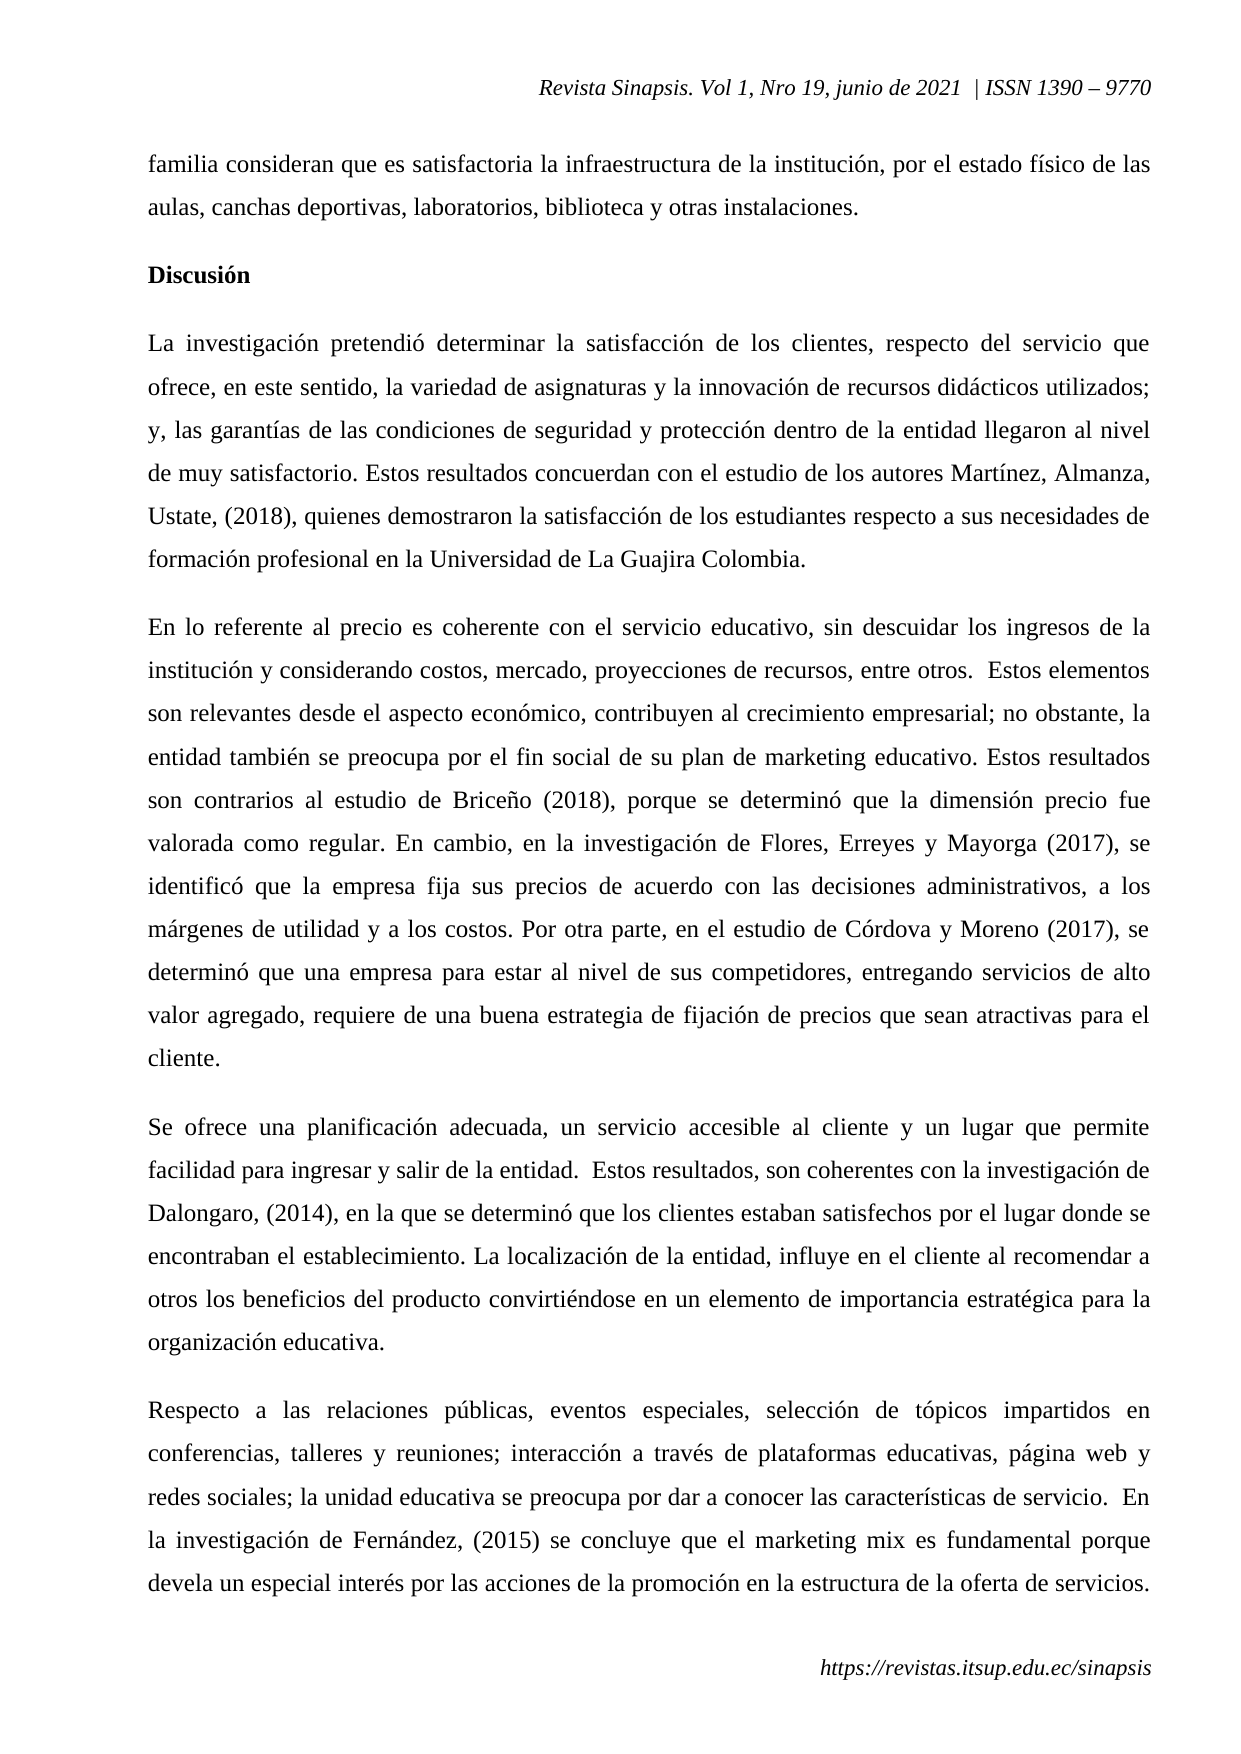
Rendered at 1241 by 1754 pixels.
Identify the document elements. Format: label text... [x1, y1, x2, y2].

text En lo referente al precio es coherente con el servicio educativo, sin descuidar los ingresos de la institución y considerando costos, mercado, proyecciones de recursos, entre otros. Estos elementos son relevantes desde el aspecto económico, contribuyen al crecimiento empresarial; no obstante, la entidad también se preocupa por el fin social de su plan de marketing educativo. Estos resultados son contrarios al estudio de Briceño (2018), porque se determinó que la dimensión precio fue valorada como regular. En cambio, en la investigación de Flores, Erreyes y Mayorga (2017), se identificó que la empresa fija sus precios de acuerdo con las decisiones administrativos, a los márgenes de utilidad y a los costos. Por otra parte, en el estudio de Córdova y Moreno (2017), se determinó que una empresa para estar al nivel de sus competidores, entregando servicios de alto valor agregado, requiere de una buena estrategia de fijación de precios que sean atractivas para el cliente. [148, 612, 1152, 1072]
text Se ofrece una planificación adecuada, un servicio accesible al cliente y un lugar que permite facilidad para ingresar y salir de la entidad. Estos resultados, son coherentes con la investigación de Dalongaro, (2014), en la que se determinó que los clientes estaban satisfechos por el lugar donde se encontraban el establecimiento. La localización de la entidad, influye en el cliente al recomendar a otros los beneficios del producto convirtiéndose en un elemento de importancia estratégica para la organización educativa. [148, 1112, 1152, 1356]
text Respecto a las relaciones públicas, eventos especiales, selección de tópicos impartidos en conferencias, talleres y reuniones; interacción a través de plataformas educativas, página web y redes sociales; la unidad educativa se preocupa por dar a conocer las características de servicio. En la investigación de Fernández, (2015) se concluye que el marketing mix es fundamental porque devela un especial interés por las acciones de la promoción en la estructura de la oferta de servicios. [148, 1395, 1152, 1597]
text Discusión [148, 260, 1152, 289]
text familia consideran que es satisfactoria la infraestructura de la institución, por el estado físico de las aulas, canchas deportivas, laboratorios, biblioteca y otras instalaciones. [148, 149, 1152, 221]
text La investigación pretendió determinar la satisfacción de los clientes, respecto del servicio que ofrece, en este sentido, la variedad de asignaturas y la innovación de recursos didácticos utilizados; y, las garantías de las condiciones de seguridad y protección dentro de la entidad llegaron al nivel de muy satisfactorio. Estos resultados concuerdan con el estudio de los autores Martínez, Almanza, Ustate, (2018), quienes demostraron la satisfacción de los estudiantes respecto a sus necesidades de formación profesional en la Universidad de La Guajira Colombia. [148, 328, 1152, 573]
